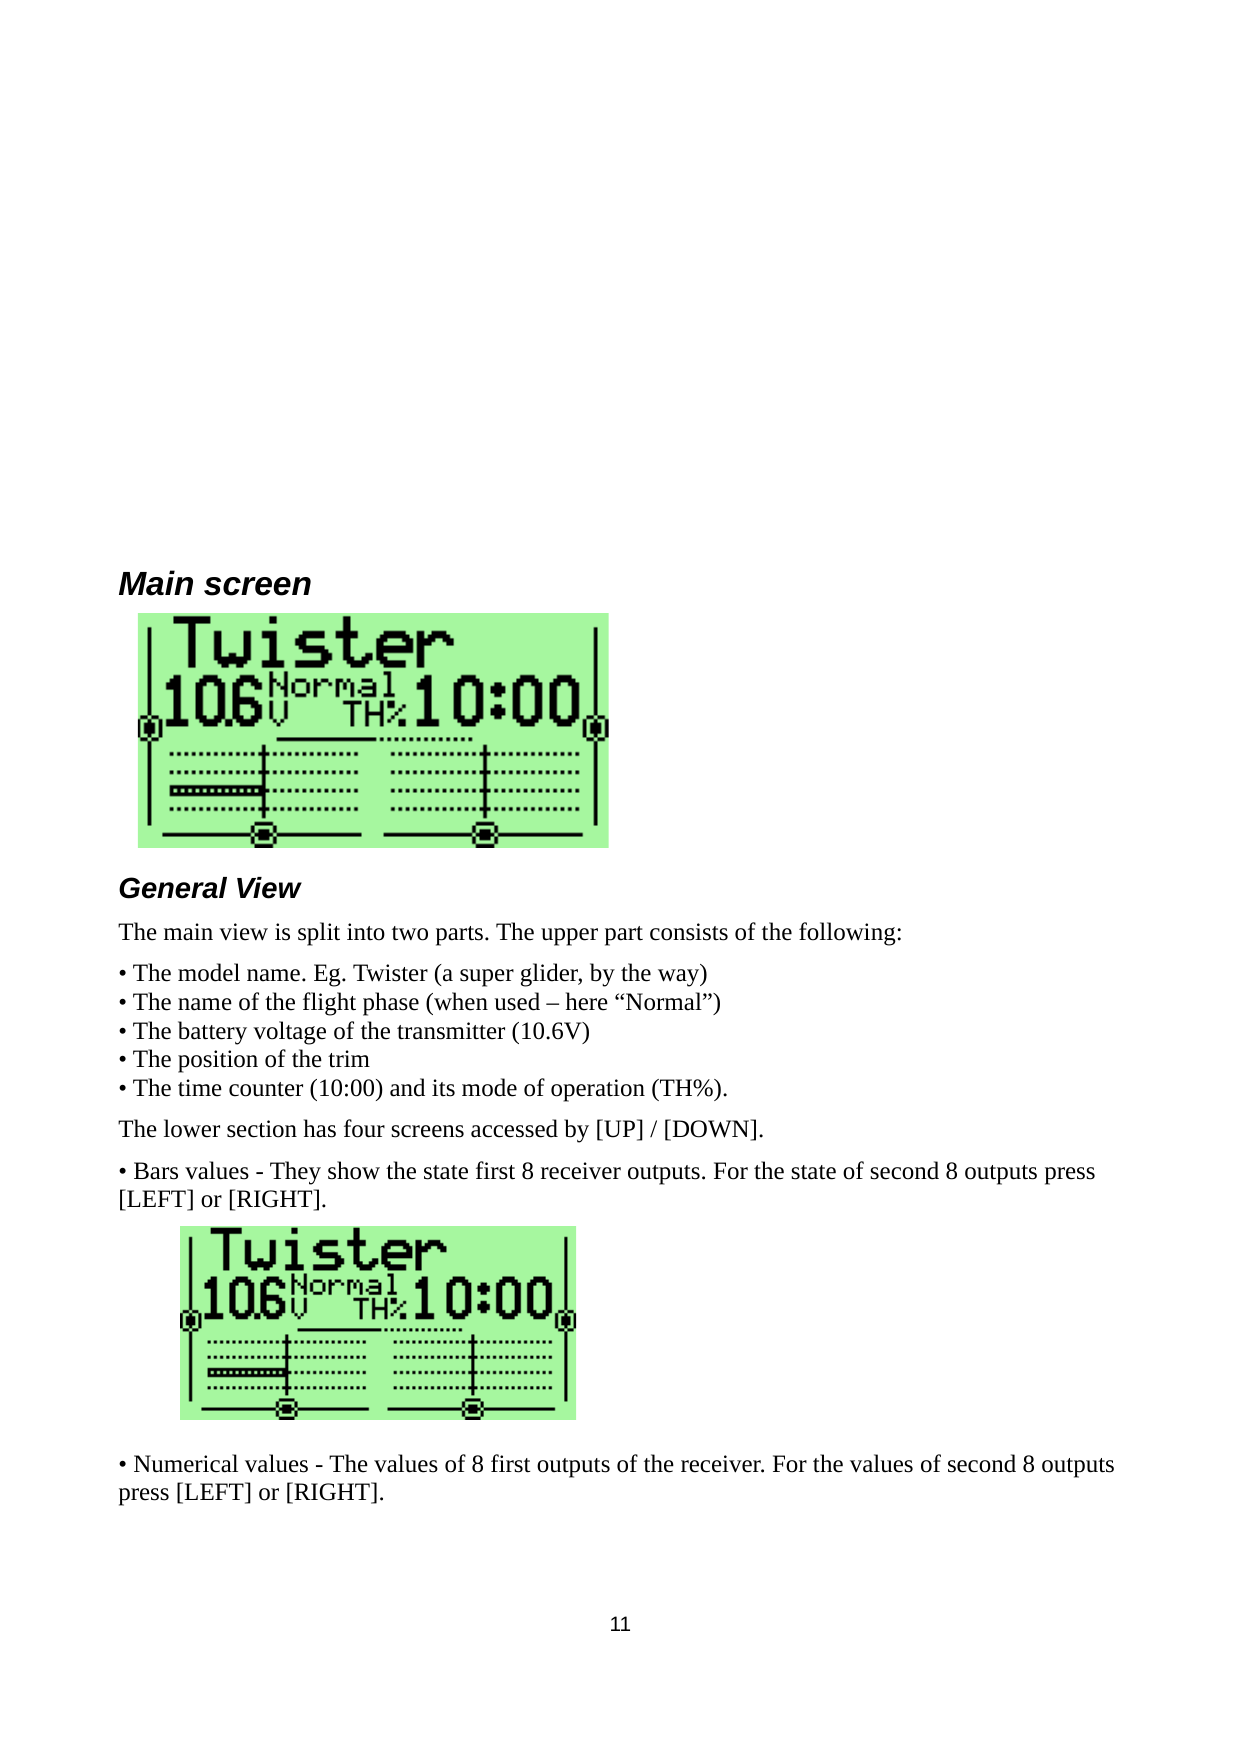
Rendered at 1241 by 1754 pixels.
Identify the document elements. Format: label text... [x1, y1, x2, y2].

text • The model name. Eg. Twister (a super glider, by the way) • The name of the flight phase (when used – here “Normal”) • The battery voltage of the transmitter (10.6V) • The position of the trim • The time counter (10:00) and its mode of operation (TH%). [118, 958, 1122, 1102]
picture [137, 613, 609, 848]
picture [180, 1226, 577, 1420]
subtitle General View [118, 663, 1122, 904]
text The main view is split into two parts. The upper part consists of the following: [118, 917, 1122, 946]
subtitle Main screen [118, 563, 1122, 602]
text • Numerical values ​​- The values ​​of 8 first outputs of the receiver. For the values of second 8 outputs press [LEFT] or [RIGHT]. [118, 1449, 1122, 1506]
text The lower section has four screens accessed by [UP] / [DOWN]. [118, 1114, 1122, 1143]
text • Bars values ​​- They show the state first 8 receiver outputs. For the state of second 8 outputs press [LEFT] or [RIGHT]. [118, 1156, 1122, 1213]
